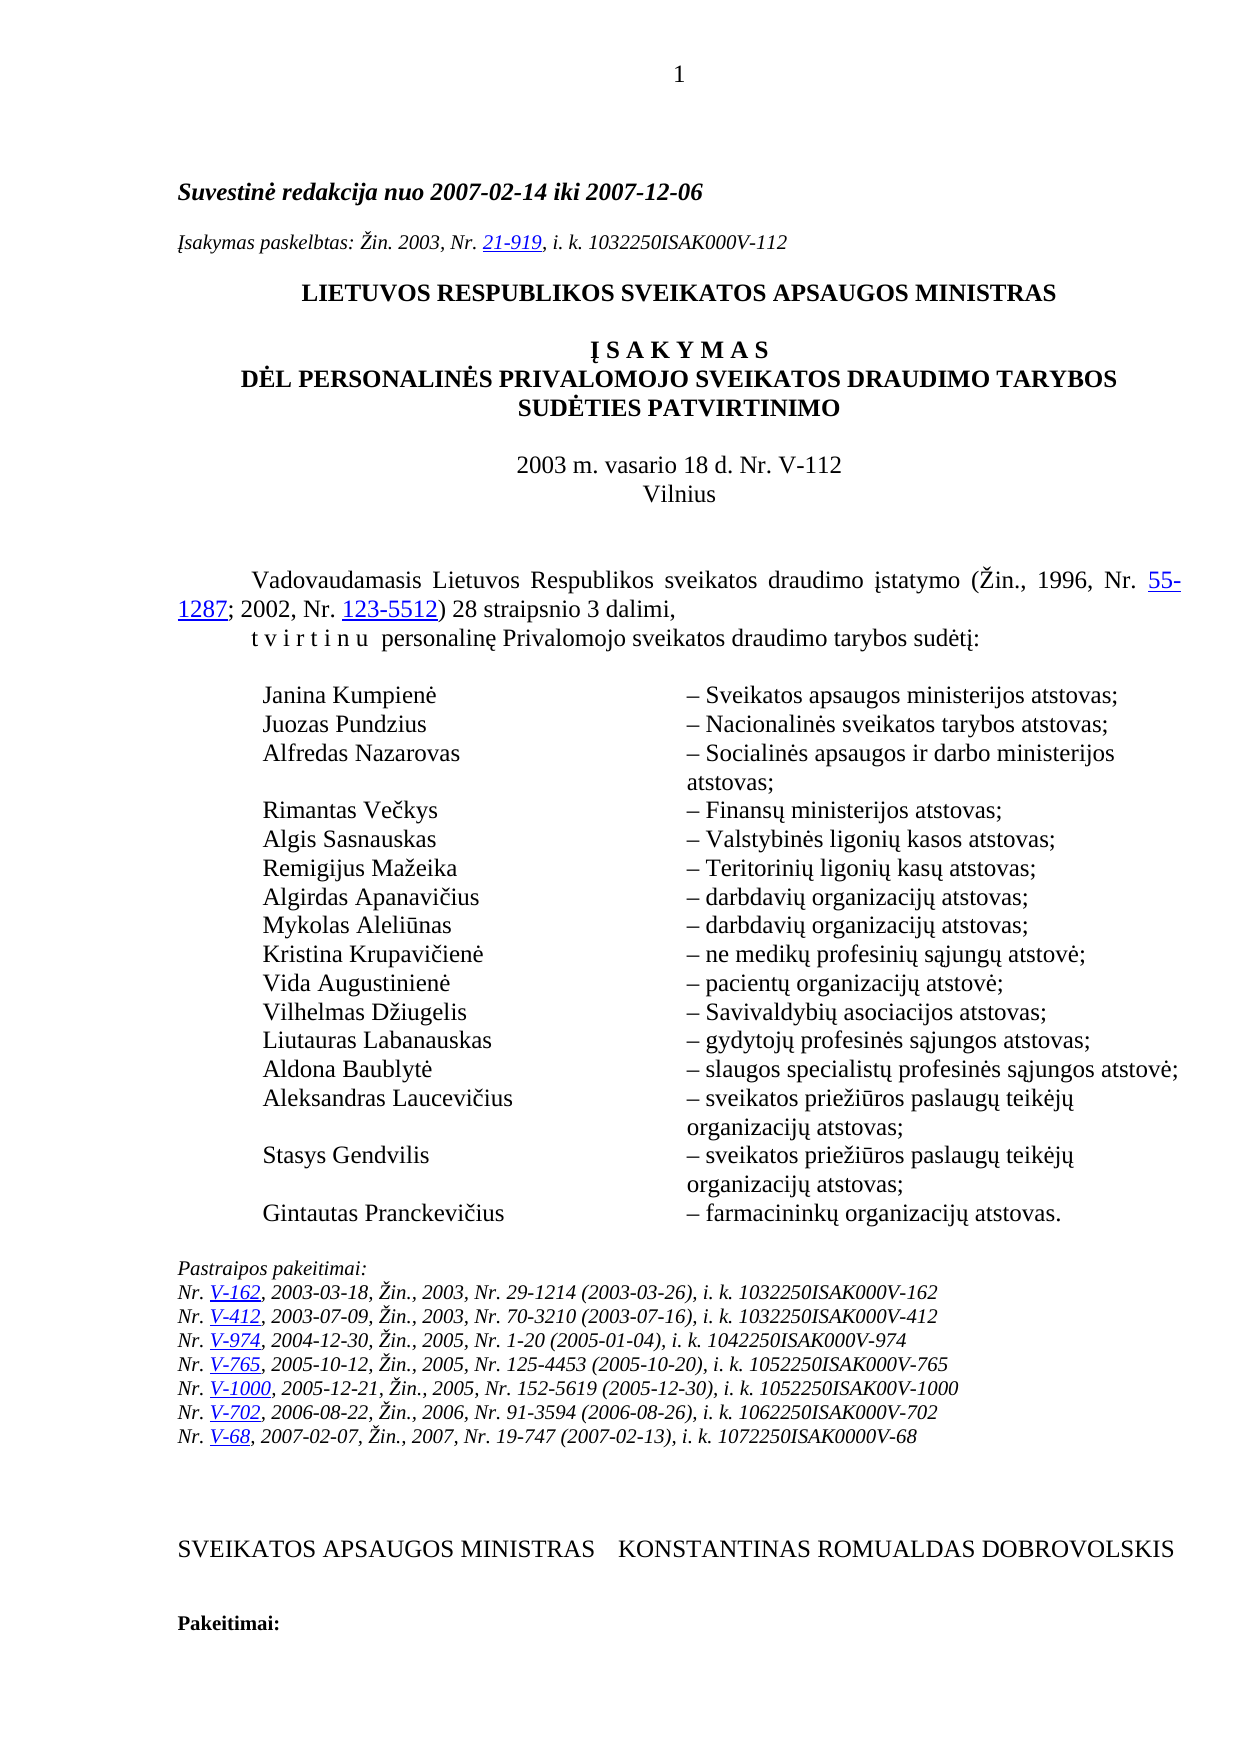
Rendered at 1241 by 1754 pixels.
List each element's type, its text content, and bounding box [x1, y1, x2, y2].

table_cell Juozas Pundzius [177, 709, 675, 738]
table_cell – sveikatos priežiūros paslaugų teikėjų organizacijų atstovas; [675, 1083, 1201, 1141]
text Vilnius [177, 479, 1181, 508]
table_cell – Teritorinių ligonių kasų atstovas; [675, 853, 1201, 882]
text Pakeitimai: [177, 1611, 1181, 1635]
text Nr. V-412, 2003-07-09, Žin., 2003, Nr. 70-3210 (2003-07-16), i. k. 1032250ISAK000V-412 [177, 1304, 1181, 1328]
table_cell Liutauras Labanauskas [177, 1026, 675, 1054]
table_cell – pacientų organizacijų atstovė; [675, 968, 1201, 997]
table_cell – sveikatos priežiūros paslaugų teikėjų organizacijų atstovas; [675, 1141, 1201, 1198]
table_cell Gintautas Pranckevičius [177, 1198, 675, 1227]
text Nr. V-68, 2007-02-07, Žin., 2007, Nr. 19-747 (2007-02-13), i. k. 1072250ISAK0000V-68 [177, 1424, 1181, 1448]
table_cell – Nacionalinės sveikatos tarybos atstovas; [675, 709, 1201, 738]
text Suvestinė redakcija nuo 2007-02-14 iki 2007-12-06 [177, 177, 1181, 206]
table_cell – Socialinės apsaugos ir darbo ministerijos atstovas; [675, 738, 1201, 796]
table_cell – slaugos specialistų profesinės sąjungos atstovė; [675, 1054, 1201, 1083]
text SVEIKATOS APSAUGOS MINISTRAS KONSTANTINAS ROMUALDAS DOBROVOLSKIS [177, 1534, 1181, 1563]
text Pastraipos pakeitimai: [177, 1256, 1181, 1280]
text Nr. V-1000, 2005-12-21, Žin., 2005, Nr. 152-5619 (2005-12-30), i. k. 1052250ISAK00V-1000 [177, 1376, 1181, 1400]
text Įsakymas paskelbtas: Žin. 2003, Nr. 21-919, i. k. 1032250ISAK000V-112 [177, 230, 1181, 254]
text tvirtinu personalinę Privalomojo sveikatos draudimo tarybos sudėtį: [177, 623, 1181, 652]
text Nr. V-765, 2005-10-12, Žin., 2005, Nr. 125-4453 (2005-10-20), i. k. 1052250ISAK000V-765 [177, 1352, 1181, 1376]
table_cell Remigijus Mažeika [177, 853, 675, 882]
text LIETUVOS RESPUBLIKOS SVEIKATOS APSAUGOS MINISTRAS [177, 278, 1181, 307]
table_cell Algis Sasnauskas [177, 824, 675, 853]
table_cell Vilhelmas Džiugelis [177, 997, 675, 1026]
table_cell Aleksandras Laucevičius [177, 1083, 675, 1141]
table_header – Sveikatos apsaugos ministerijos atstovas; [675, 681, 1201, 709]
text Vadovaudamasis Lietuvos Respublikos sveikatos draudimo įstatymo (Žin., 1996, Nr. 55-1287; 2002, Nr. 123-5512) 28 straipsnio 3 dalimi, [177, 566, 1181, 623]
table_cell Kristina Krupavičienė [177, 939, 675, 968]
text DĖL PERSONALINĖS PRIVALOMOJO SVEIKATOS DRAUDIMO TARYBOS SUDĖTIES PATVIRTINIMO [177, 364, 1181, 422]
table_cell – ne medikų profesinių sąjungų atstovė; [675, 939, 1201, 968]
table_cell Aldona Baublytė [177, 1054, 675, 1083]
table_cell – farmacininkų organizacijų atstovas. [675, 1198, 1201, 1227]
table_cell – darbdavių organizacijų atstovas; [675, 911, 1201, 939]
text 2003 m. vasario 18 d. Nr. V-112 [177, 451, 1181, 479]
table_cell – Valstybinės ligonių kasos atstovas; [675, 824, 1201, 853]
table_cell Algirdas Apanavičius [177, 882, 675, 911]
table_cell Stasys Gendvilis [177, 1141, 675, 1198]
text Nr. V-702, 2006-08-22, Žin., 2006, Nr. 91-3594 (2006-08-26), i. k. 1062250ISAK000V-702 [177, 1400, 1181, 1424]
table_cell Alfredas Nazarovas [177, 738, 675, 796]
table_cell Rimantas Večkys [177, 796, 675, 824]
text Nr. V-974, 2004-12-30, Žin., 2005, Nr. 1-20 (2005-01-04), i. k. 1042250ISAK000V-974 [177, 1328, 1181, 1352]
table_cell – darbdavių organizacijų atstovas; [675, 882, 1201, 911]
table_cell – gydytojų profesinės sąjungos atstovas; [675, 1026, 1201, 1054]
text Nr. V-162, 2003-03-18, Žin., 2003, Nr. 29-1214 (2003-03-26), i. k. 1032250ISAK000V-162 [177, 1280, 1181, 1304]
table_cell – Finansų ministerijos atstovas; [675, 796, 1201, 824]
table_cell – Savivaldybių asociacijos atstovas; [675, 997, 1201, 1026]
table_cell Mykolas Aleliūnas [177, 911, 675, 939]
table_cell Vida Augustinienė [177, 968, 675, 997]
text Į S A K Y M A S [177, 336, 1181, 364]
table_header Janina Kumpienė [177, 681, 675, 709]
